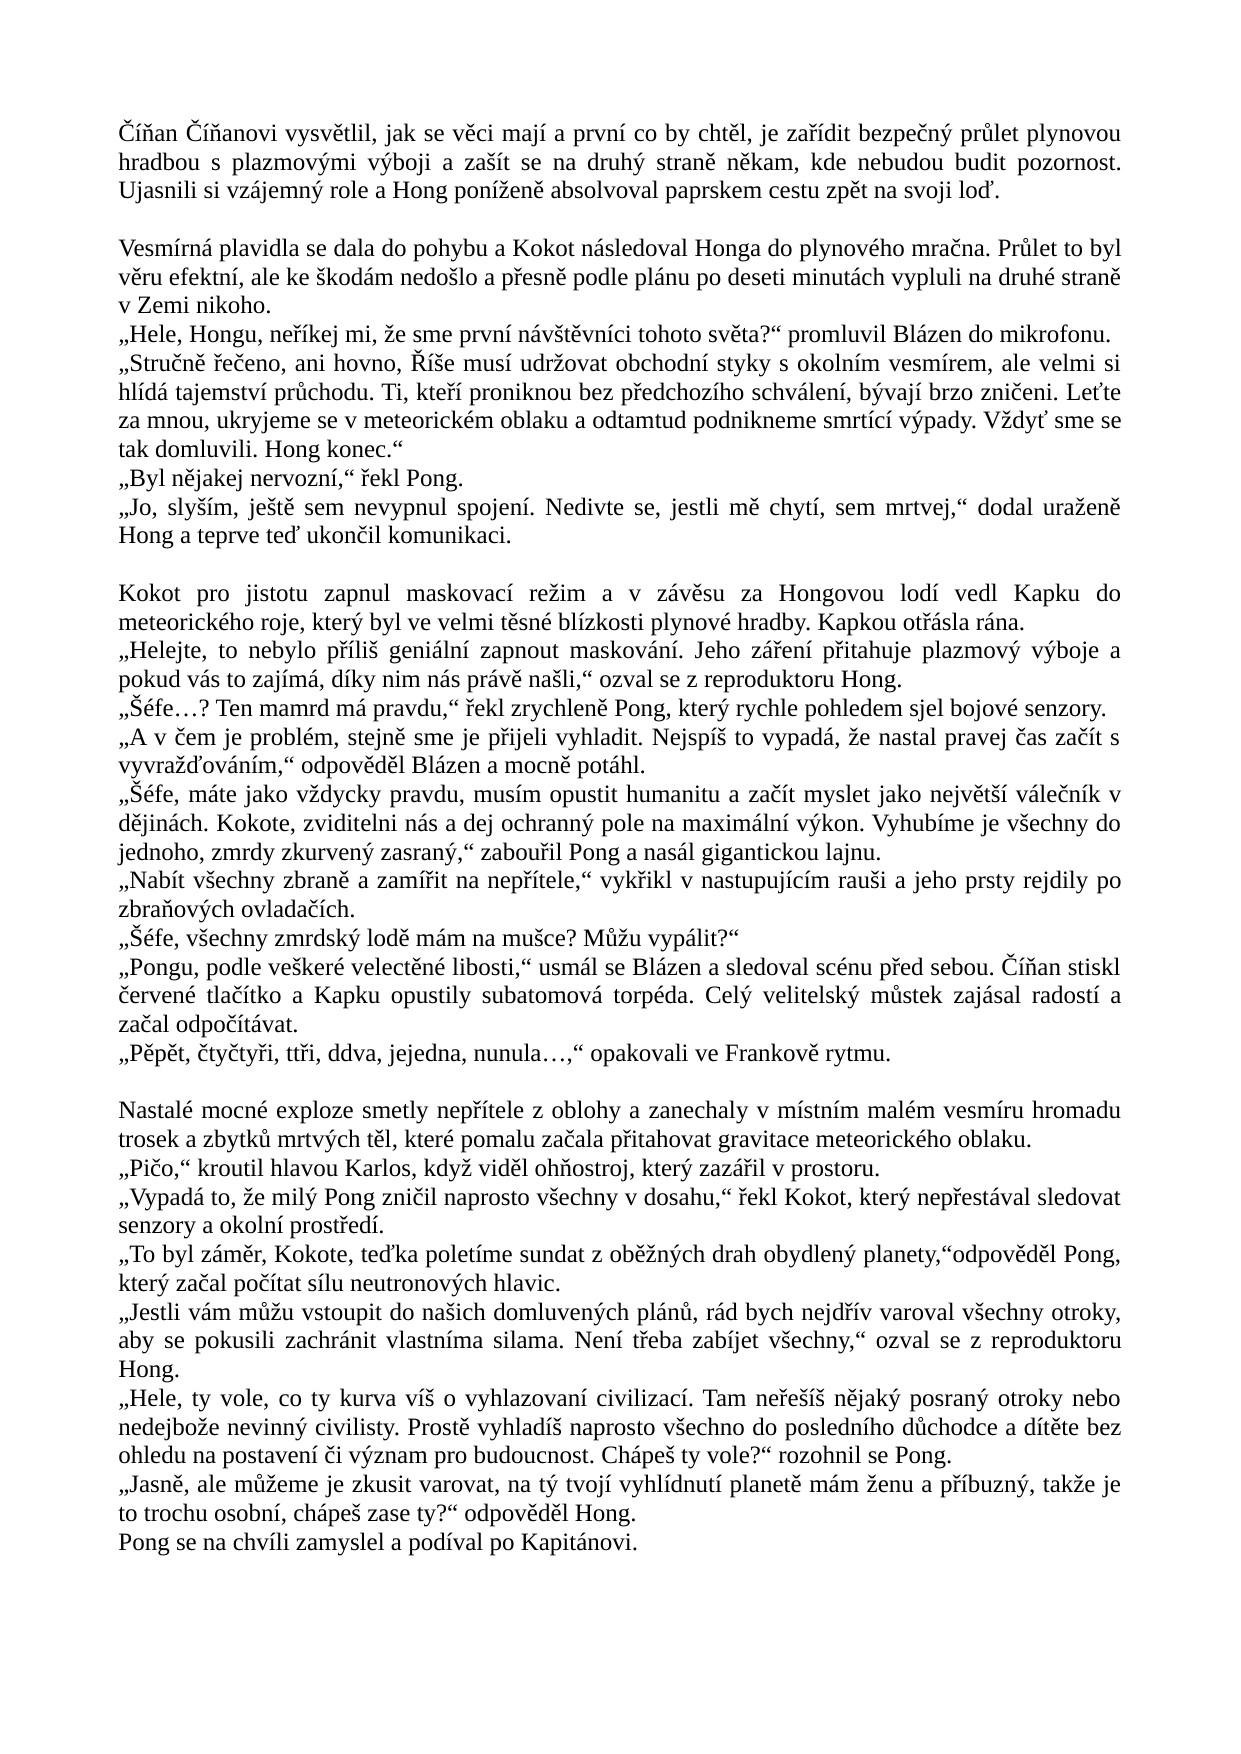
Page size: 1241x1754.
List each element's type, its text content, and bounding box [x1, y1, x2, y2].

text „Jestli vám můžu vstoupit do našich domluvených plánů, rád bych nejdřív varoval všechny otroky, aby se pokusili zachránit vlastníma silama. Není třeba zabíjet všechny,“ ozval se z reproduktoru Hong. [118, 1297, 1122, 1383]
text „Hele, ty vole, co ty kurva víš o vyhlazovaní civilizací. Tam neřešíš nějaký posraný otroky nebo nedejbože nevinný civilisty. Prostě vyhladíš naprosto všechno do posledního důchodce a dítěte bez ohledu na postavení či význam pro budoucnost. Chápeš ty vole?“ rozohnil se Pong. [118, 1383, 1122, 1469]
text Číňan Číňanovi vysvětlil, jak se věci mají a první co by chtěl, je zařídit bezpečný průlet plynovou hradbou s plazmovými výboji a zašít se na druhý straně někam, kde nebudou budit pozornost. Ujasnili si vzájemný role a Hong poníženě absolvoval paprskem cestu zpět na svoji loď. [118, 118, 1122, 204]
text „Nabít všechny zbraně a zamířit na nepřítele,“ vykřikl v nastupujícím rauši a jeho prsty rejdily po zbraňových ovladačích. [118, 866, 1122, 923]
text Vesmírná plavidla se dala do pohybu a Kokot následoval Honga do plynového mračna. Průlet to byl věru efektní, ale ke škodám nedošlo a přesně podle plánu po deseti minutách vypluli na druhé straně v Zemi nikoho. [118, 233, 1122, 319]
text „Šéfe, všechny zmrdský lodě mám na mušce? Můžu vypálit?“ [118, 923, 1122, 952]
text „Vypadá to, že milý Pong zničil naprosto všechny v dosahu,“ řekl Kokot, který nepřestával sledovat senzory a okolní prostředí. [118, 1182, 1122, 1239]
text „Hele, Hongu, neříkej mi, že sme první návštěvníci tohoto světa?“ promluvil Blázen do mikrofonu. [118, 319, 1122, 348]
text „Jo, slyším, ještě sem nevypnul spojení. Nedivte se, jestli mě chytí, sem mrtvej,“ dodal uraženě Hong a teprve teď ukončil komunikaci. [118, 492, 1122, 549]
text Kokot pro jistotu zapnul maskovací režim a v závěsu za Hongovou lodí vedl Kapku do meteorického roje, který byl ve velmi těsné blízkosti plynové hradby. Kapkou otřásla rána. [118, 578, 1122, 636]
text „Pongu, podle veškeré velectěné libosti,“ usmál se Blázen a sledoval scénu před sebou. Číňan stiskl červené tlačítko a Kapku opustily subatomová torpéda. Celý velitelský můstek zajásal radostí a začal odpočítávat. [118, 952, 1122, 1038]
text „Byl nějakej nervozní,“ řekl Pong. [118, 463, 1122, 492]
text Nastalé mocné exploze smetly nepřítele z oblohy a zanechaly v místním malém vesmíru hromadu trosek a zbytků mrtvých těl, které pomalu začala přitahovat gravitace meteorického oblaku. [118, 1096, 1122, 1153]
text Pong se na chvíli zamyslel a podíval po Kapitánovi. [118, 1527, 1122, 1556]
text „Pěpět, čtyčtyři, ttři, ddva, jejedna, nunula…,“ opakovali ve Frankově rytmu. [118, 1038, 1122, 1067]
text „A v čem je problém, stejně sme je přijeli vyhladit. Nejspíš to vypadá, že nastal pravej čas začít s vyvražďováním,“ odpověděl Blázen a mocně potáhl. [118, 722, 1122, 779]
text „Šéfe, máte jako vždycky pravdu, musím opustit humanitu a začít myslet jako největší válečník v dějinách. Kokote, zviditelni nás a dej ochranný pole na maximální výkon. Vyhubíme je všechny do jednoho, zmrdy zkurvený zasraný,“ zabouřil Pong a nasál gigantickou lajnu. [118, 779, 1122, 866]
text „Šéfe…? Ten mamrd má pravdu,“ řekl zrychleně Pong, který rychle pohledem sjel bojové senzory. [118, 693, 1122, 722]
text „Jasně, ale můžeme je zkusit varovat, na tý tvojí vyhlídnutí planetě mám ženu a příbuzný, takže je to trochu osobní, chápeš zase ty?“ odpověděl Hong. [118, 1469, 1122, 1527]
text „Pičo,“ kroutil hlavou Karlos, když viděl ohňostroj, který zazářil v prostoru. [118, 1153, 1122, 1182]
text „Helejte, to nebylo příliš geniální zapnout maskování. Jeho záření přitahuje plazmový výboje a pokud vás to zajímá, díky nim nás právě našli,“ ozval se z reproduktoru Hong. [118, 636, 1122, 693]
text „To byl záměr, Kokote, teďka poletíme sundat z oběžných drah obydlený planety,“odpověděl Pong, který začal počítat sílu neutronových hlavic. [118, 1239, 1122, 1297]
text „Stručně řečeno, ani hovno, Říše musí udržovat obchodní styky s okolním vesmírem, ale velmi si hlídá tajemství průchodu. Ti, kteří proniknou bez předchozího schválení, bývají brzo zničeni. Leťte za mnou, ukryjeme se v meteorickém oblaku a odtamtud podnikneme smrtící výpady. Vždyť sme se tak domluvili. Hong konec.“ [118, 348, 1122, 463]
